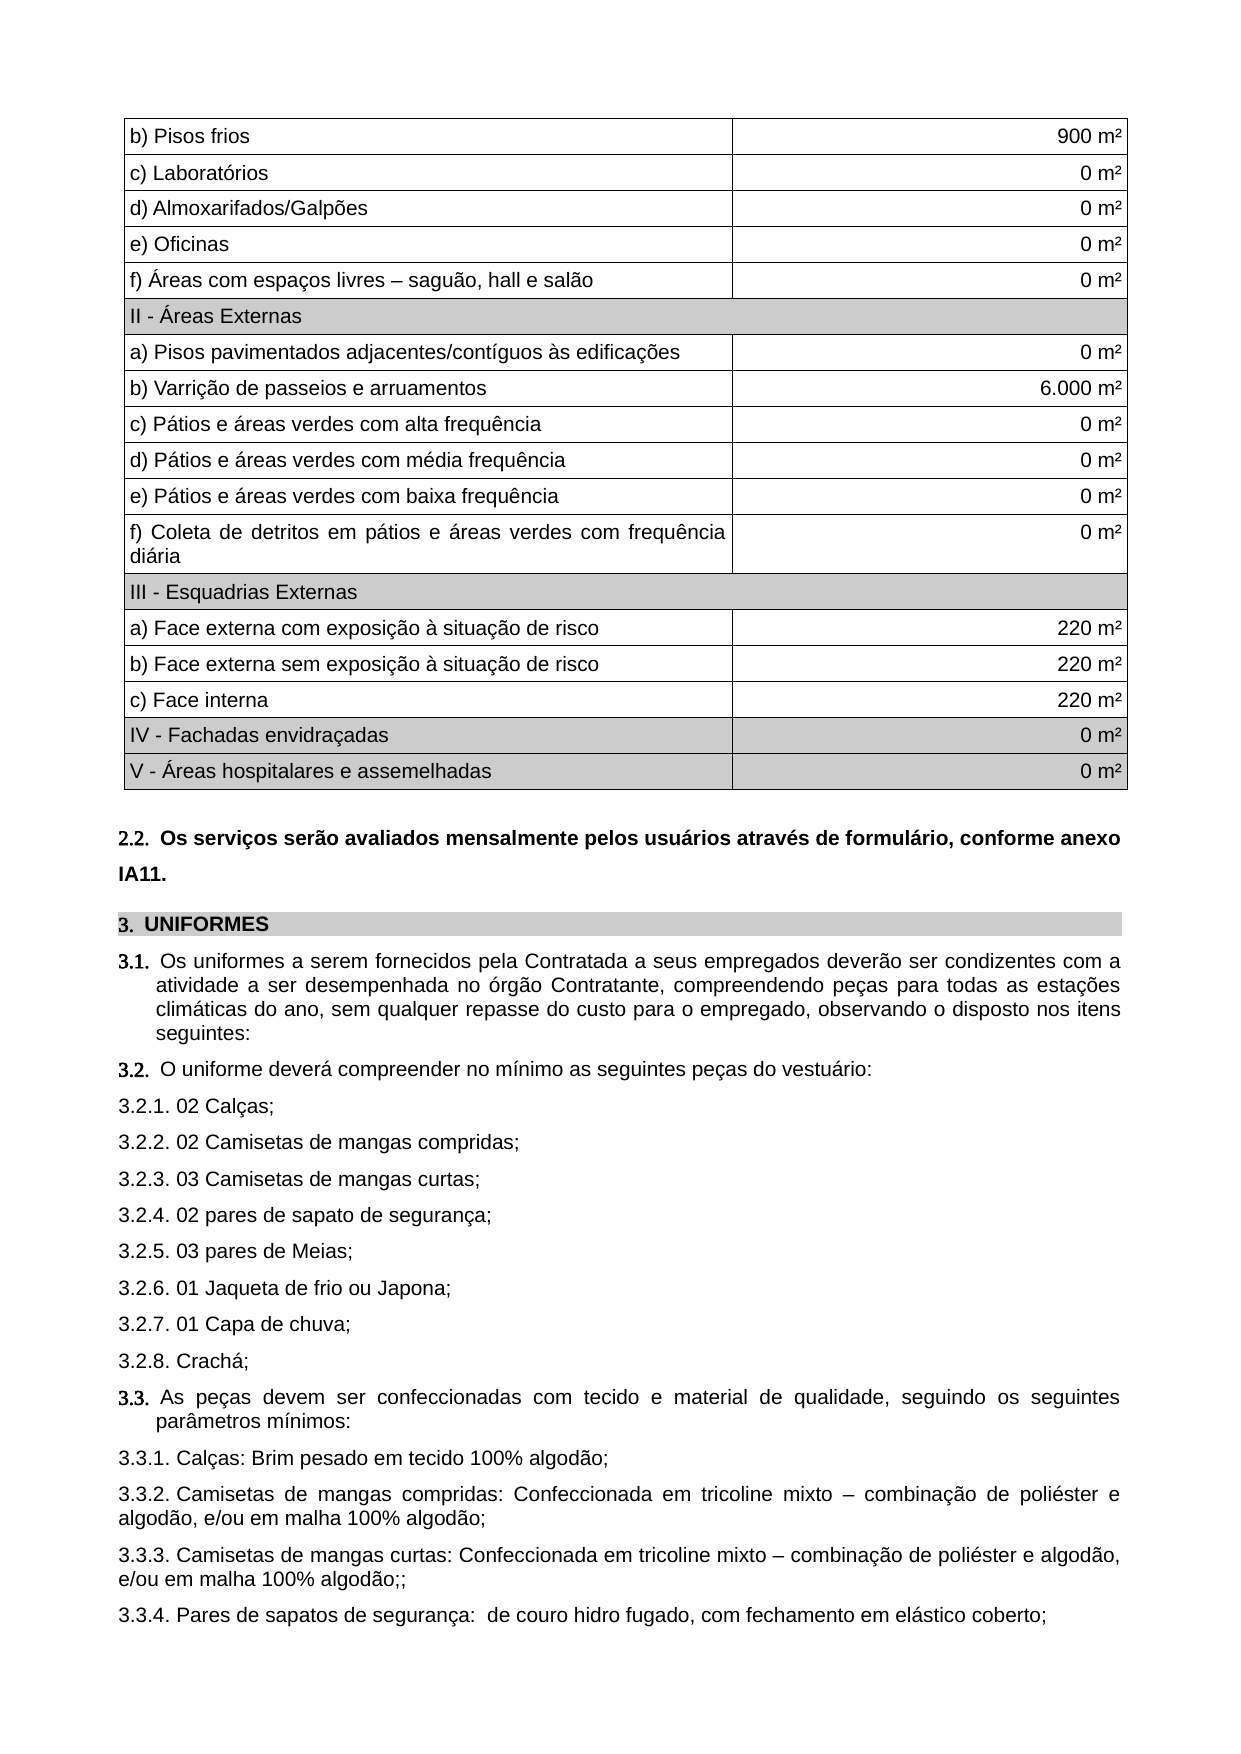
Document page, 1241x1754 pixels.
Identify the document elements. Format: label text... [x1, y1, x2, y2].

list UNIFORMES [118, 912, 1122, 936]
list Camisetas de mangas compridas: Confeccionada em tricoline mixto – combinação de poliéster e algodão, e/ou em malha 100% algodão; [118, 1482, 1122, 1530]
table_cell 0 m² [733, 155, 1127, 190]
list 02 Camisetas de mangas compridas; [118, 1130, 1122, 1154]
list As peças devem ser confeccionadas com tecido e material de qualidade, seguindo os seguintes parâmetros mínimos: [118, 1385, 1122, 1433]
list Os serviços serão avaliados mensalmente pelos usuários através de formulário, conforme anexo IA11. [118, 825, 1122, 885]
list Crachá; [118, 1349, 1122, 1373]
table_cell b) Varrição de passeios e arruamentos [125, 371, 732, 406]
table_cell 220 m² [733, 646, 1127, 681]
table_cell 0 m² [733, 227, 1127, 262]
list Camisetas de mangas curtas: Confeccionada em tricoline mixto – combinação de poliéster e algodão, e/ou em malha 100% algodão;; [118, 1543, 1122, 1591]
table_cell III - Esquadrias Externas [125, 574, 1127, 609]
table_cell d) Almoxarifados/Galpões [125, 191, 732, 226]
list Os uniformes a serem fornecidos pela Contratada a seus empregados deverão ser condizentes com a atividade a ser desempenhada no órgão Contratante, compreendendo peças para todas as estações climáticas do ano, sem qualquer repasse do custo para o empregado, observando o disposto nos itens seguintes: [118, 948, 1122, 1044]
table_cell e) Pátios e áreas verdes com baixa frequência [125, 479, 732, 513]
table_cell a) Face externa com exposição à situação de risco [125, 610, 732, 645]
table_cell 0 m² [733, 407, 1127, 442]
table_cell c) Pátios e áreas verdes com alta frequência [125, 407, 732, 442]
table_cell e) Oficinas [125, 227, 732, 262]
list O uniforme deverá compreender no mínimo as seguintes peças do vestuário: [118, 1057, 1122, 1081]
table_cell 900 m² [733, 119, 1127, 154]
table_cell c) Laboratórios [125, 155, 732, 190]
list 03 Camisetas de mangas curtas; [118, 1166, 1122, 1190]
table_cell V - Áreas hospitalares e assemelhadas [125, 754, 732, 789]
list 01 Jaqueta de frio ou Japona; [118, 1276, 1122, 1300]
table_cell d) Pátios e áreas verdes com média frequência [125, 443, 732, 477]
list 01 Capa de chuva; [118, 1312, 1122, 1336]
list Pares de sapatos de segurança: de couro hidro fugado, com fechamento em elástico coberto; [118, 1603, 1122, 1627]
table_cell 0 m² [733, 191, 1127, 226]
table_cell b) Pisos frios [125, 119, 732, 154]
table_cell 220 m² [733, 682, 1127, 717]
table_cell 0 m² [733, 335, 1127, 370]
table_cell 0 m² [733, 479, 1127, 513]
table_cell 0 m² [733, 263, 1127, 298]
list 02 pares de sapato de segurança; [118, 1203, 1122, 1227]
list 03 pares de Meias; [118, 1239, 1122, 1263]
table_cell f) Áreas com espaços livres – saguão, hall e salão [125, 263, 732, 298]
table_cell II - Áreas Externas [125, 299, 1127, 334]
table_cell f) Coleta de detritos em pátios e áreas verdes com frequência diária [125, 515, 732, 573]
table_cell b) Face externa sem exposição à situação de risco [125, 646, 732, 681]
list Calças: Brim pesado em tecido 100% algodão; [118, 1446, 1122, 1470]
table_cell 220 m² [733, 610, 1127, 645]
table_cell 6.000 m² [733, 371, 1127, 406]
table_cell 0 m² [733, 515, 1127, 573]
table_cell 0 m² [733, 718, 1127, 753]
table_cell 0 m² [733, 754, 1127, 789]
table_cell a) Pisos pavimentados adjacentes/contíguos às edificações [125, 335, 732, 370]
table_cell 0 m² [733, 443, 1127, 477]
table_cell IV - Fachadas envidraçadas [125, 718, 732, 753]
list 02 Calças; [118, 1093, 1122, 1117]
table_cell c) Face interna [125, 682, 732, 717]
